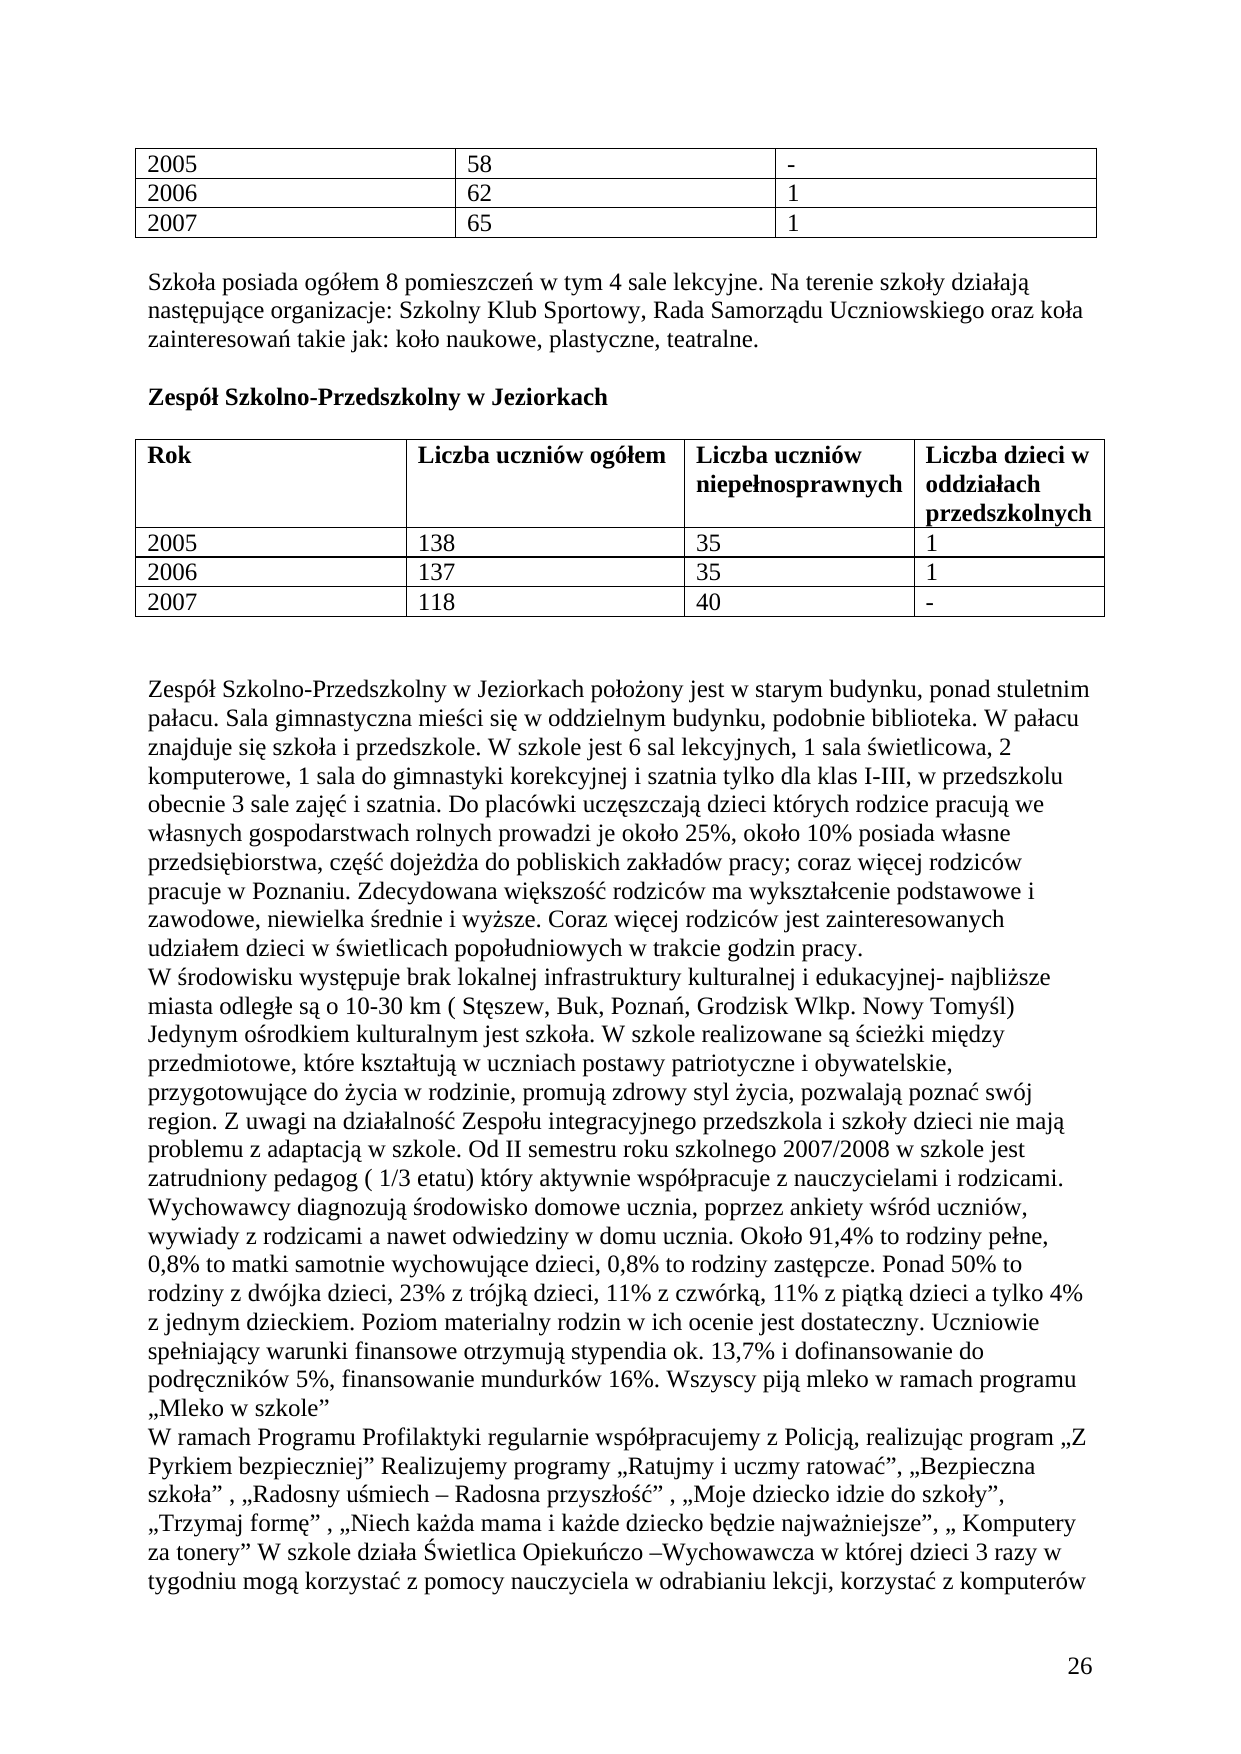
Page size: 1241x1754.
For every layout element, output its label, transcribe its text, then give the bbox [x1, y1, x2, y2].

table_cell 2006 [136, 179, 455, 207]
table_header Liczba dzieci w oddziałach przedszkolnych [915, 440, 1104, 527]
table_cell 2007 [136, 587, 406, 616]
table_cell 137 [407, 558, 684, 586]
table_cell 138 [407, 528, 684, 556]
table_cell 118 [407, 587, 684, 616]
table_cell 2005 [136, 149, 455, 177]
table_cell 1 [776, 179, 1096, 207]
table_cell 1 [776, 208, 1096, 237]
table_cell - [915, 587, 1104, 616]
table_cell 65 [456, 208, 775, 237]
table_header Rok [136, 440, 406, 527]
table_cell 2006 [136, 558, 406, 586]
table_header Liczba uczniów niepełnosprawnych [685, 440, 914, 527]
table_cell 58 [456, 149, 775, 177]
table_cell 1 [915, 558, 1104, 586]
text Zespół Szkolno-Przedszkolny w Jeziorkach położony jest w starym budynku, ponad stuletnim pałacu. Sala gimnastyczna mieści się w oddzielnym budynku, podobnie biblioteka. W pałacu znajduje się szkoła i przedszkole. W szkole jest 6 sal lekcyjnych, 1 sala świetlicowa, 2 komputerowe, 1 sala do gimnastyki korekcyjnej i szatnia tylko dla klas I-III, w przedszkolu obecnie 3 sale zajęć i szatnia. Do placówki uczęszczają dzieci których rodzice pracują we własnych gospodarstwach rolnych prowadzi je około 25%, około 10% posiada własne przedsiębiorstwa, część dojeżdża do pobliskich zakładów pracy; coraz więcej rodziców pracuje w Poznaniu. Zdecydowana większość rodziców ma wykształcenie podstawowe i zawodowe, niewielka średnie i wyższe. Coraz więcej rodziców jest zainteresowanych udziałem dzieci w świetlicach popołudniowych w trakcie godzin pracy. [148, 674, 1092, 962]
text W ramach Programu Profilaktyki regularnie współpracujemy z Policją, realizując program „Z Pyrkiem bezpieczniej” Realizujemy programy „Ratujmy i uczmy ratować”, „Bezpieczna szkoła” , „Radosny uśmiech – Radosna przyszłość” , „Moje dziecko idzie do szkoły”, „Trzymaj formę” , „Niech każda mama i każde dziecko będzie najważniejsze”, „ Komputery za tonery” W szkole działa Świetlica Opiekuńczo –Wychowawcza w której dzieci 3 razy w tygodniu mogą korzystać z pomocy nauczyciela w odrabianiu lekcji, korzystać z komputerów [148, 1422, 1092, 1594]
table_cell 2007 [136, 208, 455, 237]
table_cell 2005 [136, 528, 406, 556]
text Zespół Szkolno-Przedszkolny w Jeziorkach [148, 382, 1092, 411]
text Szkoła posiada ogółem 8 pomieszczeń w tym 4 sale lekcyjne. Na terenie szkoły działają następujące organizacje: Szkolny Klub Sportowy, Rada Samorządu Uczniowskiego oraz koła zainteresowań takie jak: koło naukowe, plastyczne, teatralne. [148, 267, 1092, 353]
table_cell 1 [915, 528, 1104, 556]
table_cell 35 [685, 558, 914, 586]
table_cell 35 [685, 528, 914, 556]
table_cell 40 [685, 587, 914, 616]
table_header Liczba uczniów ogółem [407, 440, 684, 527]
table_cell - [776, 149, 1096, 177]
table_cell 62 [456, 179, 775, 207]
text W środowisku występuje brak lokalnej infrastruktury kulturalnej i edukacyjnej- najbliższe miasta odległe są o 10-30 km ( Stęszew, Buk, Poznań, Grodzisk Wlkp. Nowy Tomyśl) Jedynym ośrodkiem kulturalnym jest szkoła. W szkole realizowane są ścieżki między przedmiotowe, które kształtują w uczniach postawy patriotyczne i obywatelskie, przygotowujące do życia w rodzinie, promują zdrowy styl życia, pozwalają poznać swój region. Z uwagi na działalność Zespołu integracyjnego przedszkola i szkoły dzieci nie mają problemu z adaptacją w szkole. Od II semestru roku szkolnego 2007/2008 w szkole jest zatrudniony pedagog ( 1/3 etatu) który aktywnie współpracuje z nauczycielami i rodzicami. Wychowawcy diagnozują środowisko domowe ucznia, poprzez ankiety wśród uczniów, wywiady z rodzicami a nawet odwiedziny w domu ucznia. Około 91,4% to rodziny pełne, 0,8% to matki samotnie wychowujące dzieci, 0,8% to rodziny zastępcze. Ponad 50% to rodziny z dwójka dzieci, 23% z trójką dzieci, 11% z czwórką, 11% z piątką dzieci a tylko 4% z jednym dzieckiem. Poziom materialny rodzin w ich ocenie jest dostateczny. Uczniowie spełniający warunki finansowe otrzymują stypendia ok. 13,7% i dofinansowanie do podręczników 5%, finansowanie mundurków 16%. Wszyscy piją mleko w ramach programu „Mleko w szkole” [148, 962, 1092, 1422]
